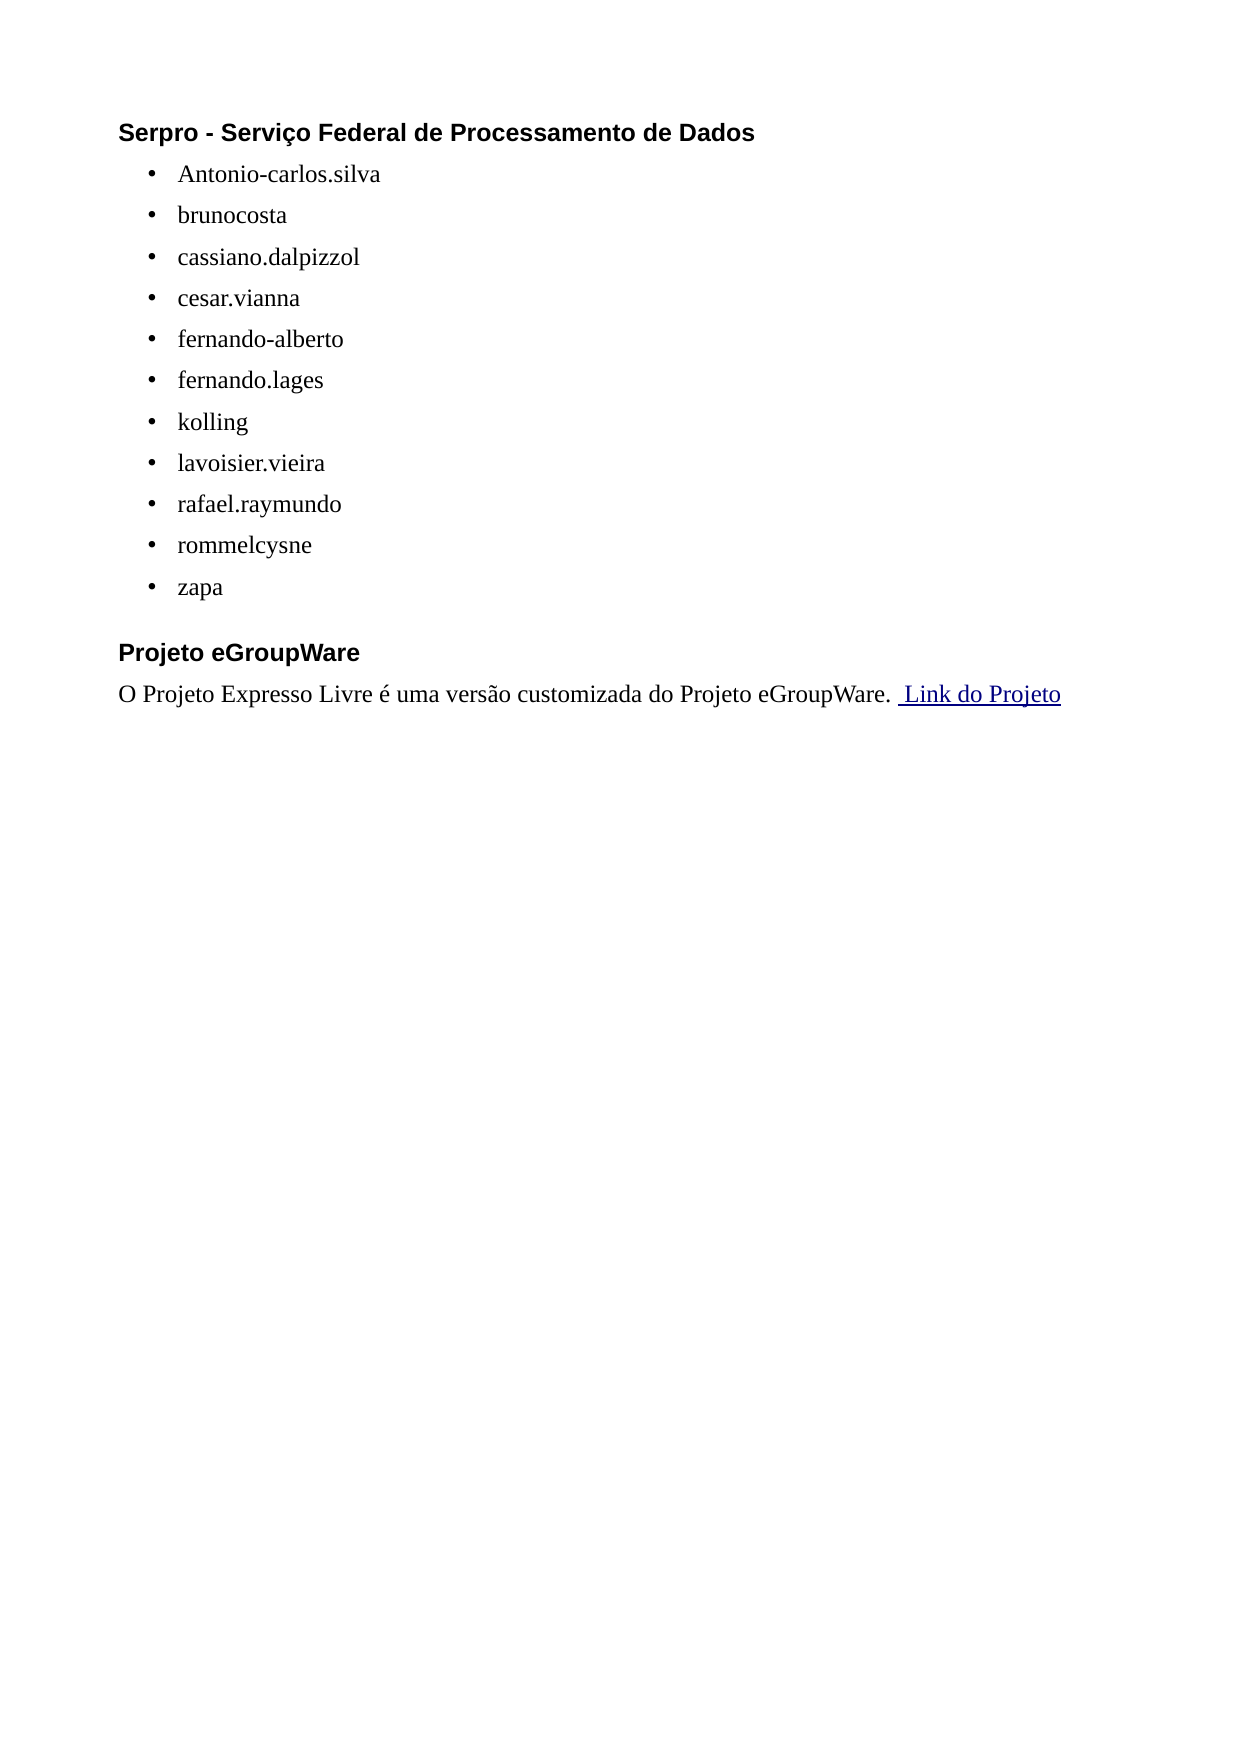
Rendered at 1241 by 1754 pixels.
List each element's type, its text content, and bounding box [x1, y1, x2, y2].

subtitle Projeto eGroupWare [118, 638, 1122, 667]
subtitle Serpro - Serviço Federal de Processamento de Dados [118, 118, 1122, 147]
list rommelcysne [148, 531, 1122, 559]
list cassiano.dalpizzol [148, 242, 1122, 271]
list fernando-alberto [148, 324, 1122, 353]
text O Projeto Expresso Livre é uma versão customizada do Projeto eGroupWare. Link do Projeto [118, 679, 1122, 708]
list kolling [148, 407, 1122, 436]
list lavoisier.vieira [148, 448, 1122, 477]
list zapa [148, 572, 1122, 601]
list brunocosta [148, 201, 1122, 229]
list Antonio-carlos.silva [148, 159, 1122, 188]
list fernando.lages [148, 366, 1122, 394]
list cesar.vianna [148, 283, 1122, 312]
list rafael.raymundo [148, 489, 1122, 518]
